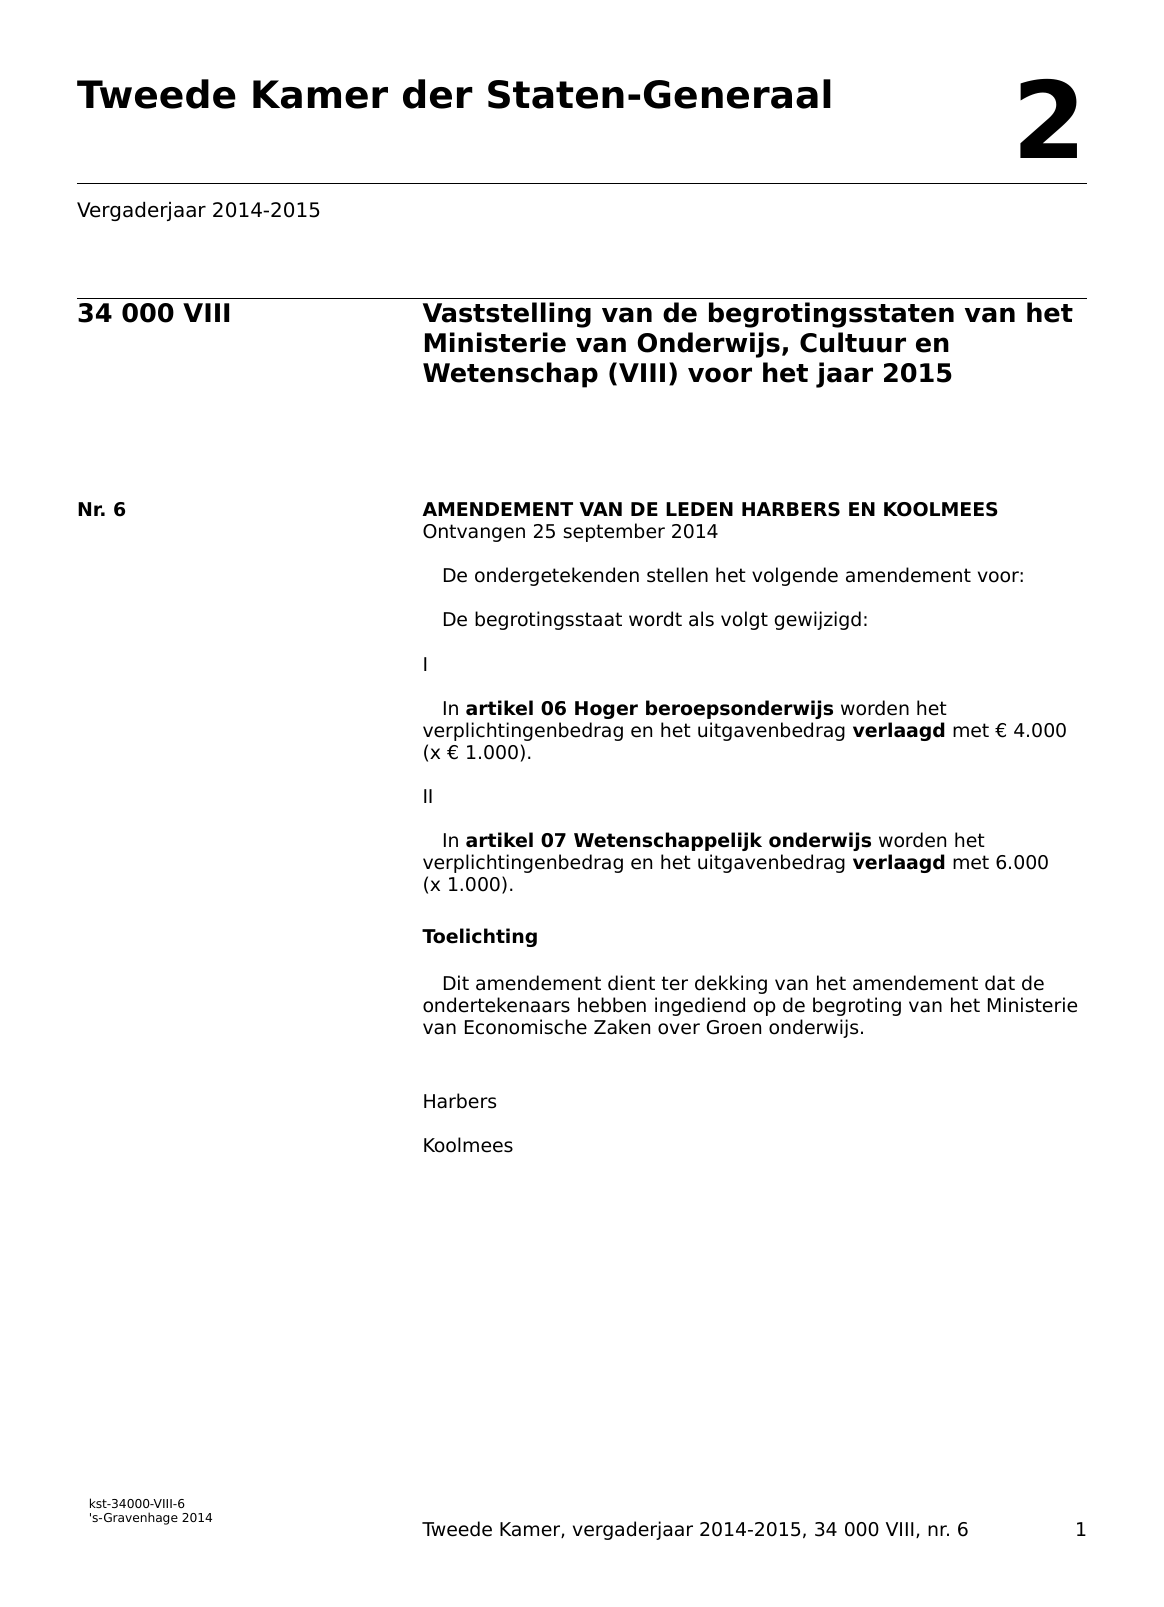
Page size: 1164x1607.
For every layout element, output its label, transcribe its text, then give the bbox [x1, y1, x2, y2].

subtitle Nr. 6 AMENDEMENT VAN DE LEDEN HARBERS EN KOOLMEES [77, 499, 1087, 521]
text In artikel 06 Hoger beroepsonderwijs worden het verplichtingenbedrag en het uitgavenbedrag verlaagd met € 4.000 (x € 1.000). [422, 698, 1087, 764]
text In artikel 07 Wetenschappelijk onderwijs worden het verplichtingenbedrag en het uitgavenbedrag verlaagd met 6.000 (x 1.000). [422, 830, 1087, 896]
table_cell Vergaderjaar 2014-2015 [77, 184, 1087, 298]
table_header Tweede Kamer der Staten-Generaal [77, 59, 886, 183]
subtitle 34 000 VIII Vaststelling van de begrotingsstaten van het Ministerie van Onderwijs, Cultuur en Wetenschap (VIII) voor het jaar 2015 [77, 299, 1087, 388]
text De begrotingsstaat wordt als volgt gewijzigd: [422, 609, 1087, 631]
text I [422, 653, 1087, 676]
subtitle Toelichting [422, 926, 1087, 948]
text Dit amendement dient ter dekking van het amendement dat de ondertekenaars hebben ingediend op de begroting van het Ministerie van Economische Zaken over Groen onderwijs. [422, 973, 1087, 1039]
text Ontvangen 25 september 2014 [422, 521, 1087, 543]
table_header 2 [886, 59, 1087, 183]
text 's-Gravenhage 2014 [88, 1511, 323, 1525]
text Harbers Koolmees [422, 1069, 1087, 1157]
text II [422, 786, 1087, 808]
text kst-34000-VIII-6 [88, 1497, 323, 1511]
text De ondergetekenden stellen het volgende amendement voor: [422, 565, 1087, 587]
